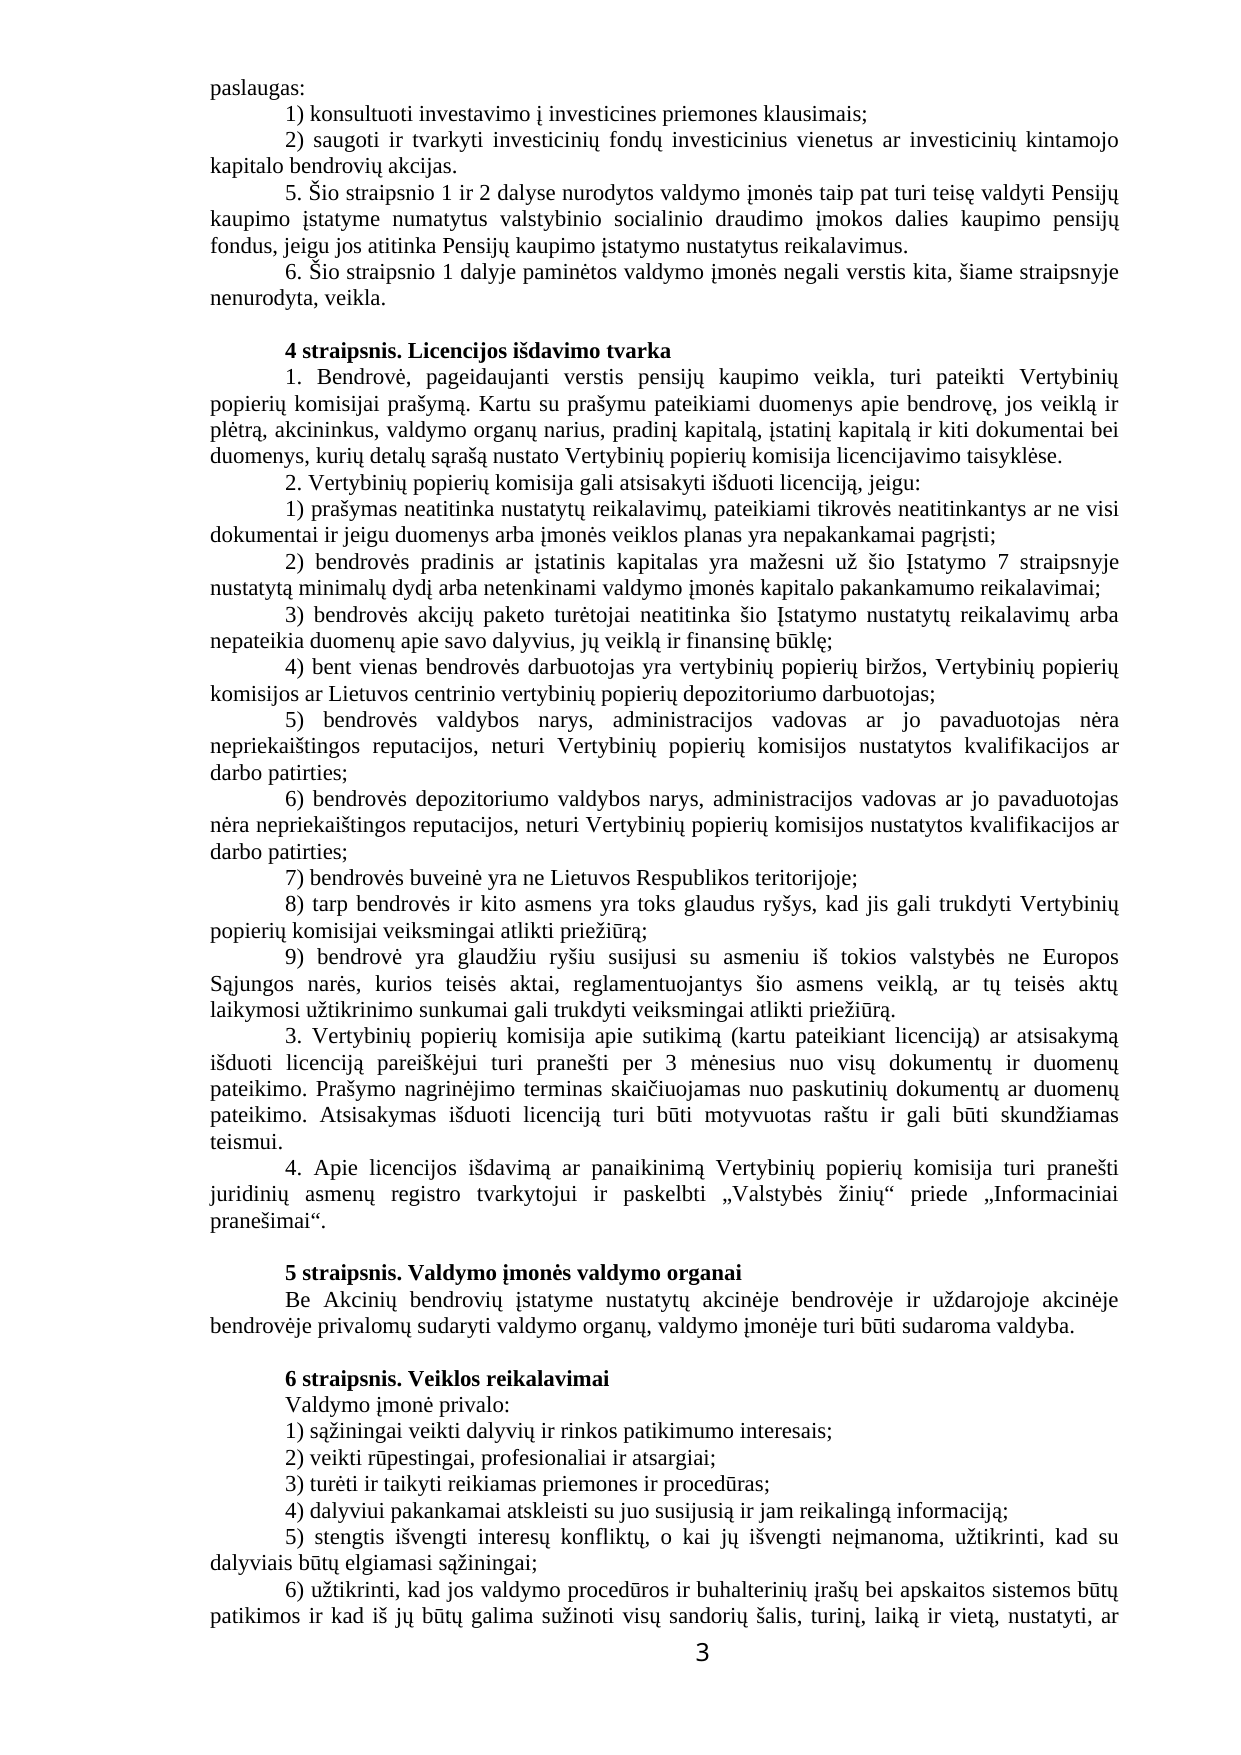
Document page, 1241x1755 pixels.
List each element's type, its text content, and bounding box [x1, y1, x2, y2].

text 2) veikti rūpestingai, profesionaliai ir atsargiai; [210, 1444, 1120, 1470]
text 5) bendrovės valdybos narys, administracijos vadovas ar jo pavaduotojas nėra nepriekaištingos reputacijos, neturi Vertybinių popierių komisijos nustatytos kvalifikacijos ar darbo patirties; [210, 706, 1120, 785]
text 3. Vertybinių popierių komisija apie sutikimą (kartu pateikiant licenciją) ar atsisakymą išduoti licenciją pareiškėjui turi pranešti per 3 mėnesius nuo visų dokumentų ir duomenų pateikimo. Prašymo nagrinėjimo terminas skaičiuojamas nuo paskutinių dokumentų ar duomenų pateikimo. Atsisakymas išduoti licenciją turi būti motyvuotas raštu ir gali būti skundžiamas teismui. [210, 1022, 1120, 1154]
text 6) bendrovės depozitoriumo valdybos narys, administracijos vadovas ar jo pavaduotojas nėra nepriekaištingos reputacijos, neturi Vertybinių popierių komisijos nustatytos kvalifikacijos ar darbo patirties; [210, 785, 1120, 864]
text 1) prašymas neatitinka nustatytų reikalavimų, pateikiami tikrovės neatitinkantys ar ne visi dokumentai ir jeigu duomenys arba įmonės veiklos planas yra nepakankamai pagrįsti; [210, 495, 1120, 548]
text 4) bent vienas bendrovės darbuotojas yra vertybinių popierių biržos, Vertybinių popierių komisijos ar Lietuvos centrinio vertybinių popierių depozitoriumo darbuotojas; [210, 653, 1120, 706]
text Valdymo įmonė privalo: [210, 1391, 1120, 1418]
text 1. Bendrovė, pageidaujanti verstis pensijų kaupimo veikla, turi pateikti Vertybinių popierių komisijai prašymą. Kartu su prašymu pateikiami duomenys apie bendrovę, jos veiklą ir plėtrą, akcininkus, valdymo organų narius, pradinį kapitalą, įstatinį kapitalą ir kiti dokumentai bei duomenys, kurių detalų sąrašą nustato Vertybinių popierių komisija licencijavimo taisyklėse. [210, 363, 1120, 469]
text 1) konsultuoti investavimo į investicines priemones klausimais; [210, 100, 1120, 126]
text 2) bendrovės pradinis ar įstatinis kapitalas yra mažesni už šio Įstatymo 7 straipsnyje nustatytą minimalų dydį arba netenkinami valdymo įmonės kapitalo pakankamumo reikalavimai; [210, 548, 1120, 601]
text 7) bendrovės buveinė yra ne Lietuvos Respublikos teritorijoje; [210, 864, 1120, 891]
text 6. Šio straipsnio 1 dalyje paminėtos valdymo įmonės negali verstis kita, šiame straipsnyje nenurodyta, veikla. [210, 258, 1120, 311]
text 4. Apie licencijos išdavimą ar panaikinimą Vertybinių popierių komisija turi pranešti juridinių asmenų registro tvarkytojui ir paskelbti „Valstybės žinių“ priede „Informaciniai pranešimai“. [210, 1154, 1120, 1233]
text 9) bendrovė yra glaudžiu ryšiu susijusi su asmeniu iš tokios valstybės ne Europos Sąjungos narės, kurios teisės aktai, reglamentuojantys šio asmens veiklą, ar tų teisės aktų laikymosi užtikrinimo sunkumai gali trukdyti veiksmingai atlikti priežiūrą. [210, 943, 1120, 1022]
text 5. Šio straipsnio 1 ir 2 dalyse nurodytos valdymo įmonės taip pat turi teisę valdyti Pensijų kaupimo įstatyme numatytus valstybinio socialinio draudimo įmokos dalies kaupimo pensijų fondus, jeigu jos atitinka Pensijų kaupimo įstatymo nustatytus reikalavimus. [210, 179, 1120, 258]
text 5) stengtis išvengti interesų konfliktų, o kai jų išvengti neįmanoma, užtikrinti, kad su dalyviais būtų elgiamasi sąžiningai; [210, 1523, 1120, 1576]
text 2) saugoti ir tvarkyti investicinių fondų investicinius vienetus ar investicinių kintamojo kapitalo bendrovių akcijas. [210, 126, 1120, 179]
text 5 straipsnis. Valdymo įmonės valdymo organai [210, 1259, 1120, 1286]
text 6) užtikrinti, kad jos valdymo procedūros ir buhalterinių įrašų bei apskaitos sistemos būtų patikimos ir kad iš jų būtų galima sužinoti visų sandorių šalis, turinį, laiką ir vietą, nustatyti, ar [210, 1576, 1120, 1628]
text 2. Vertybinių popierių komisija gali atsisakyti išduoti licenciją, jeigu: [210, 469, 1120, 495]
text paslaugas: [210, 73, 1120, 100]
text 3) bendrovės akcijų paketo turėtojai neatitinka šio Įstatymo nustatytų reikalavimų arba nepateikia duomenų apie savo dalyvius, jų veiklą ir finansinę būklę; [210, 601, 1120, 653]
text 4 straipsnis. Licencijos išdavimo tvarka [210, 337, 1120, 363]
text 1) sąžiningai veikti dalyvių ir rinkos patikimumo interesais; [210, 1418, 1120, 1444]
text 6 straipsnis. Veiklos reikalavimai [210, 1365, 1120, 1391]
text Be Akcinių bendrovių įstatyme nustatytų akcinėje bendrovėje ir uždarojoje akcinėje bendrovėje privalomų sudaryti valdymo organų, valdymo įmonėje turi būti sudaroma valdyba. [210, 1286, 1120, 1338]
text 3) turėti ir taikyti reikiamas priemones ir procedūras; [210, 1470, 1120, 1497]
text 8) tarp bendrovės ir kito asmens yra toks glaudus ryšys, kad jis gali trukdyti Vertybinių popierių komisijai veiksmingai atlikti priežiūrą; [210, 891, 1120, 943]
text 4) dalyviui pakankamai atskleisti su juo susijusią ir jam reikalingą informaciją; [210, 1497, 1120, 1523]
